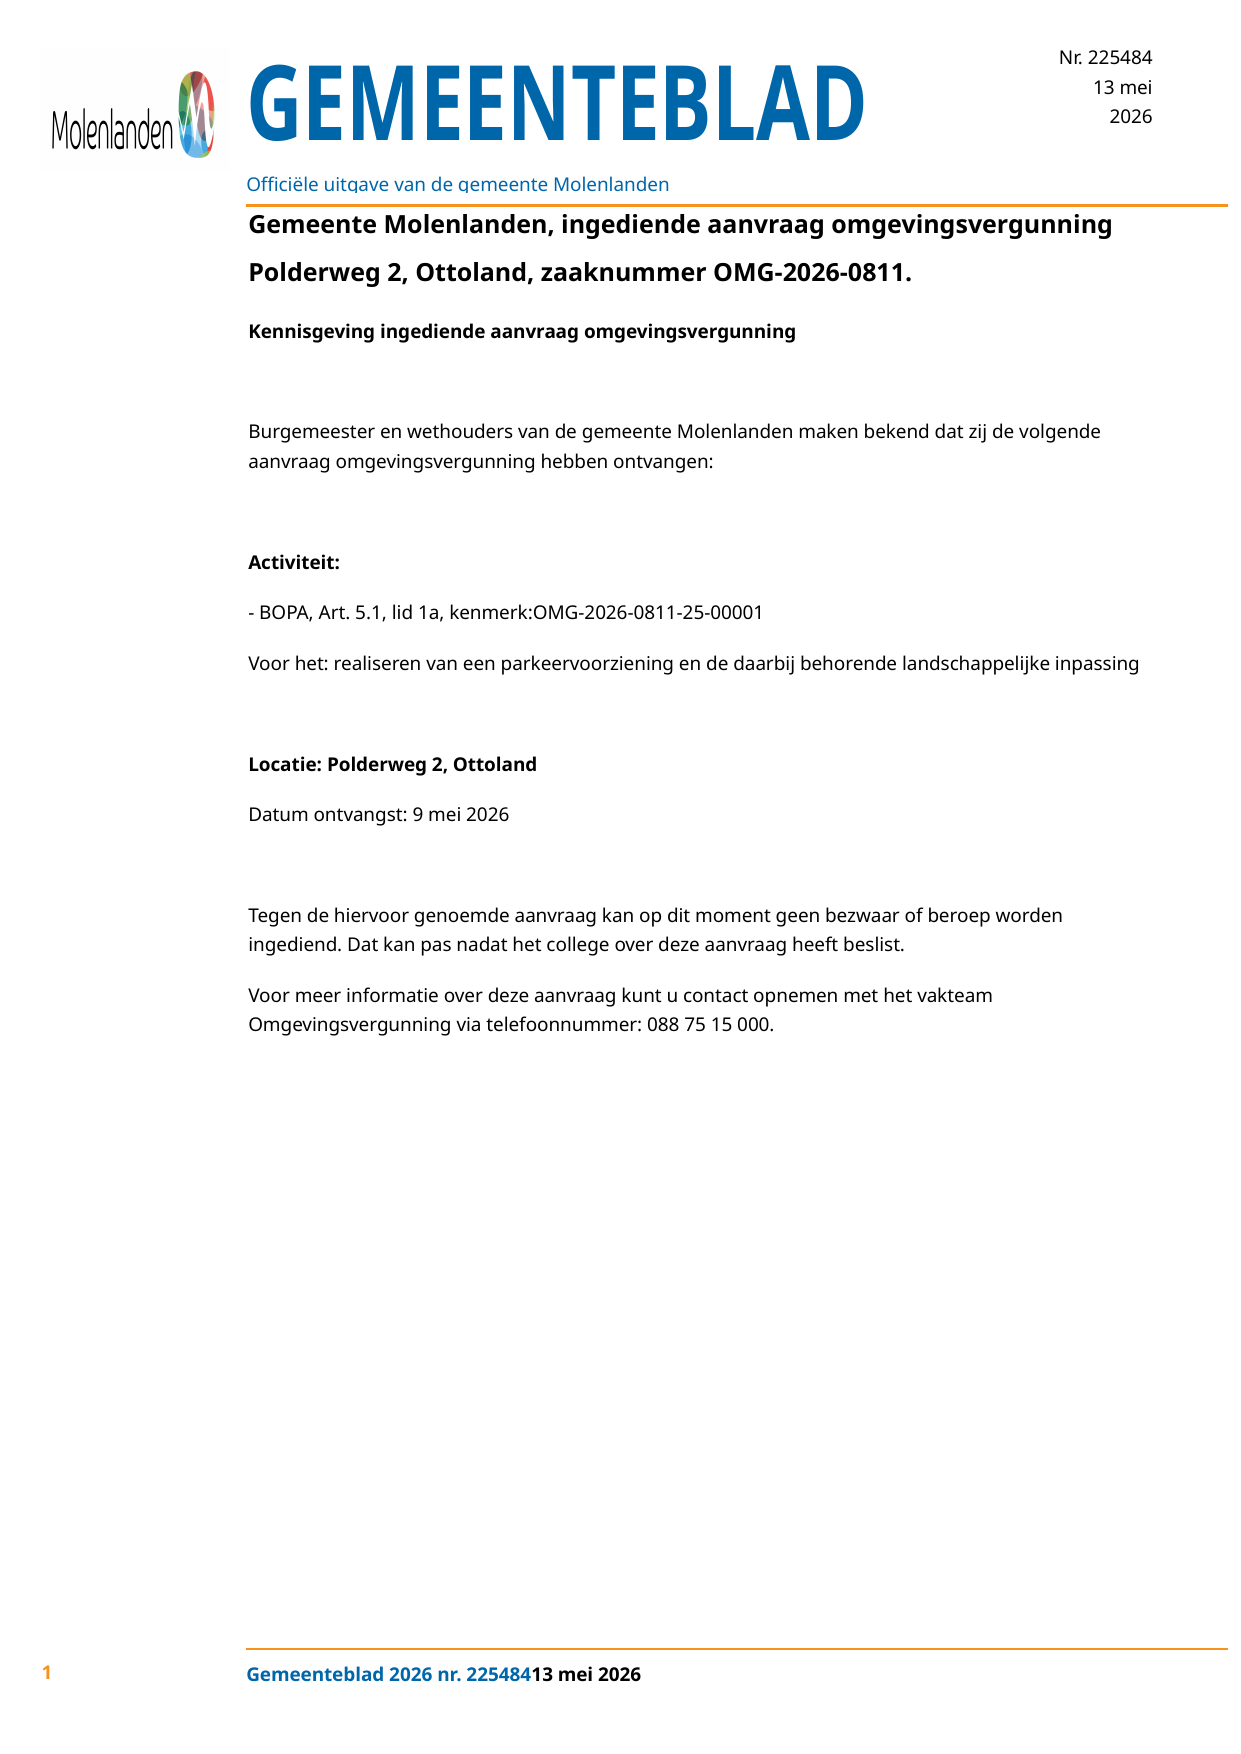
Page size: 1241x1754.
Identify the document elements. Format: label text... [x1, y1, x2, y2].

text Kennisgeving ingediende aanvraag omgevingsvergunning [248, 318, 1152, 344]
text Burgemeester en wethouders van de gemeente Molenlanden maken bekend dat zij de volgende aanvraag omgevingsvergunning hebben ontvangen: [248, 419, 1152, 474]
text Voor het: realiseren van een parkeervoorziening en de daarbij behorende landschappelijke inpassing [248, 650, 1152, 676]
text Voor meer informatie over deze aanvraag kunt u contact opnemen met het vakteam Omgevingsvergunning via telefoonnummer: 088 75 15 000. [248, 982, 1152, 1037]
text Datum ontvangst: 9 mei 2026 [248, 801, 1152, 827]
picture [41, 47, 231, 172]
text Locatie: Polderweg 2, Ottoland [248, 751, 1152, 777]
text - BOPA, Art. 5.1, lid 1a, kenmerk:OMG-2026-0811-25-00001 [248, 599, 1152, 625]
text Tegen de hiervoor genoemde aanvraag kan op dit moment geen bezwaar of beroep worden ingediend. Dat kan pas nadat het college over deze aanvraag heeft beslist. [248, 902, 1152, 957]
text Gemeente Molenlanden, ingediende aanvraag omgevingsvergunning Polderweg 2, Ottoland, zaaknummer OMG-2026-0811. [248, 207, 1152, 288]
text Activiteit: [248, 549, 1152, 575]
